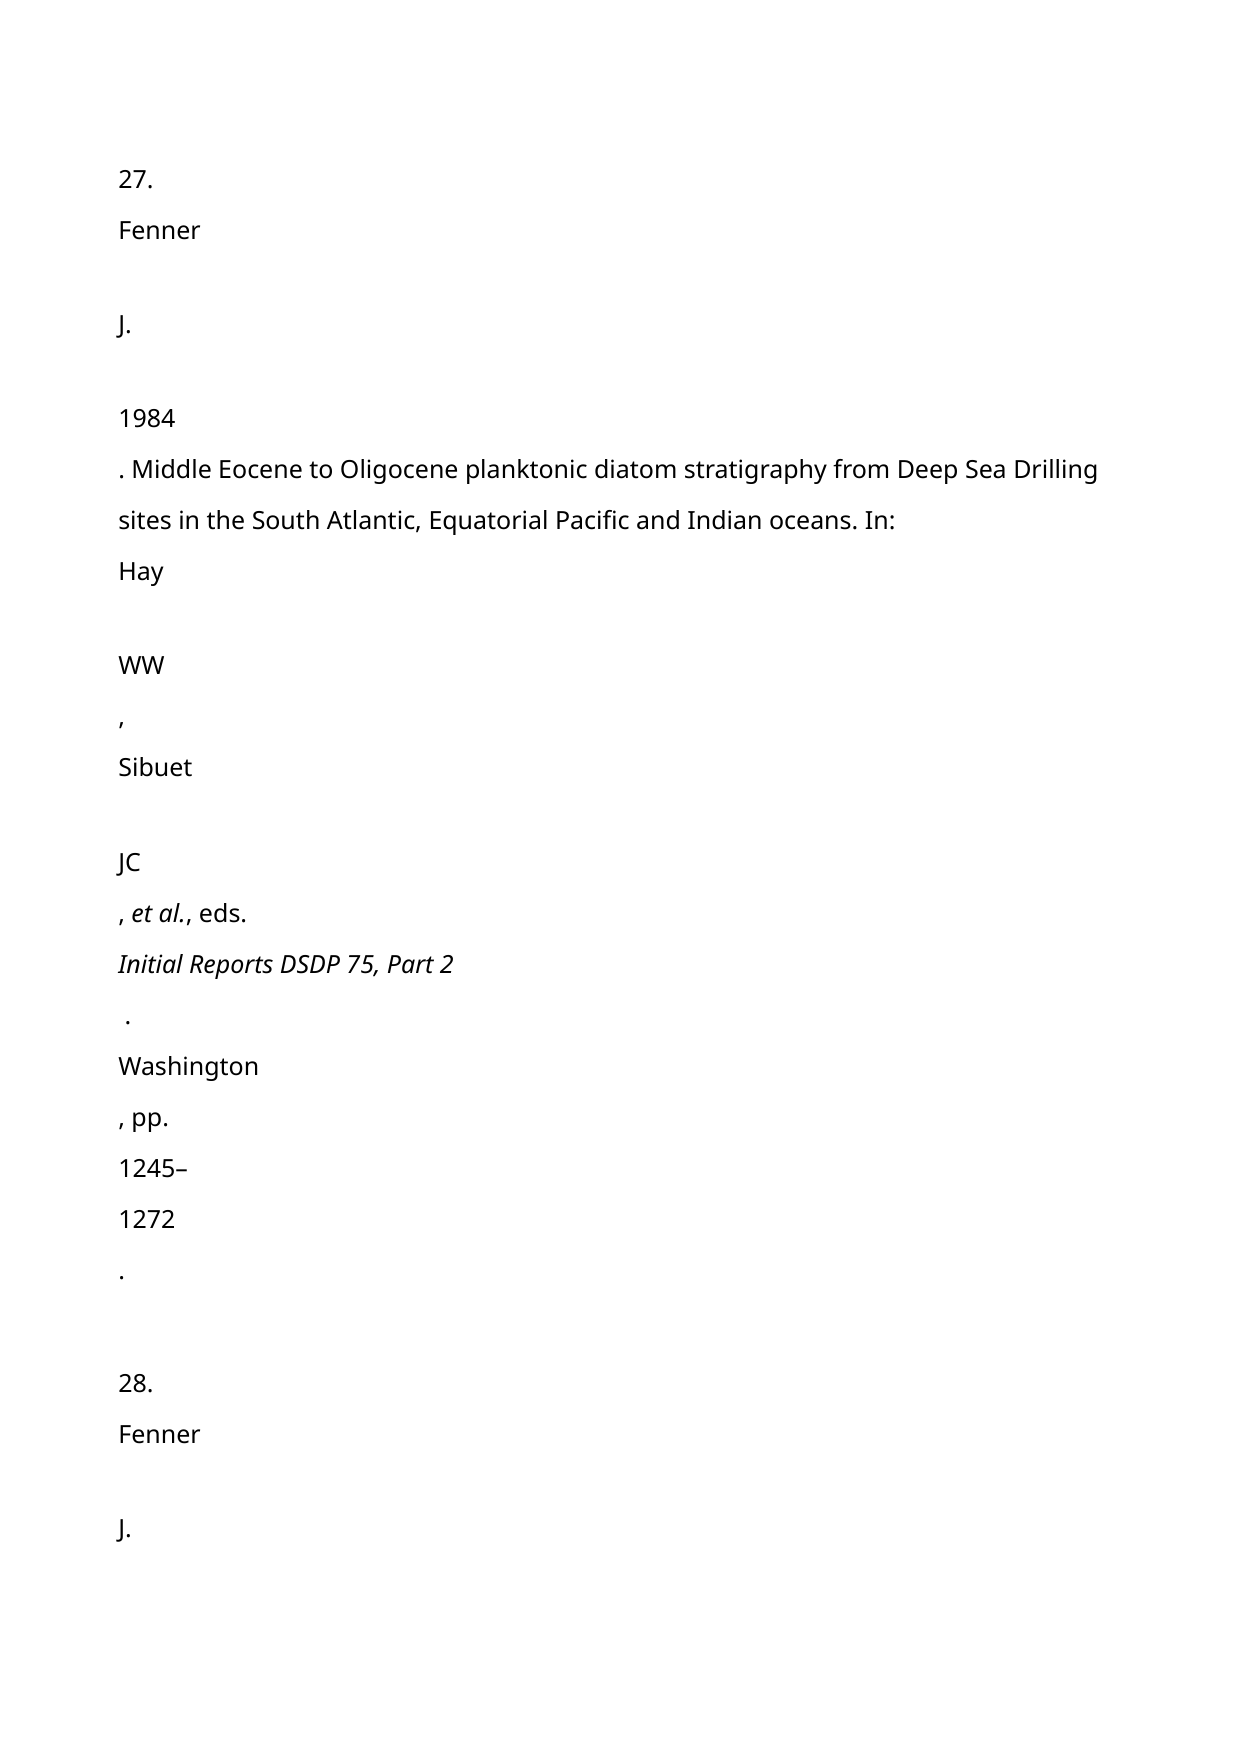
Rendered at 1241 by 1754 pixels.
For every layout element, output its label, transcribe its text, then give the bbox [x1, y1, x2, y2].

text 27. [118, 161, 1122, 195]
text , pp. [118, 1099, 1122, 1133]
text Fenner [118, 1416, 1122, 1451]
text . Middle Eocene to Oligocene planktonic diatom stratigraphy from Deep Sea Drilling sites in the South Atlantic, Equatorial Pacific and Indian oceans. In: [118, 452, 1122, 537]
text , et al., eds. [118, 895, 1122, 929]
text 1984 [118, 401, 1122, 435]
text Initial Reports DSDP 75, Part 2 [118, 946, 1122, 980]
text . [118, 1252, 1122, 1287]
text J. [118, 306, 1122, 341]
text . [118, 997, 1122, 1031]
text Washington [118, 1048, 1122, 1082]
text Hay [118, 554, 1122, 588]
text 1245– [118, 1150, 1122, 1184]
text Fenner [118, 212, 1122, 246]
text J. [118, 1511, 1122, 1545]
text 28. [118, 1365, 1122, 1399]
text Sibuet [118, 750, 1122, 784]
text , [118, 699, 1122, 733]
text JC [118, 844, 1122, 878]
text 1272 [118, 1201, 1122, 1236]
text WW [118, 648, 1122, 682]
